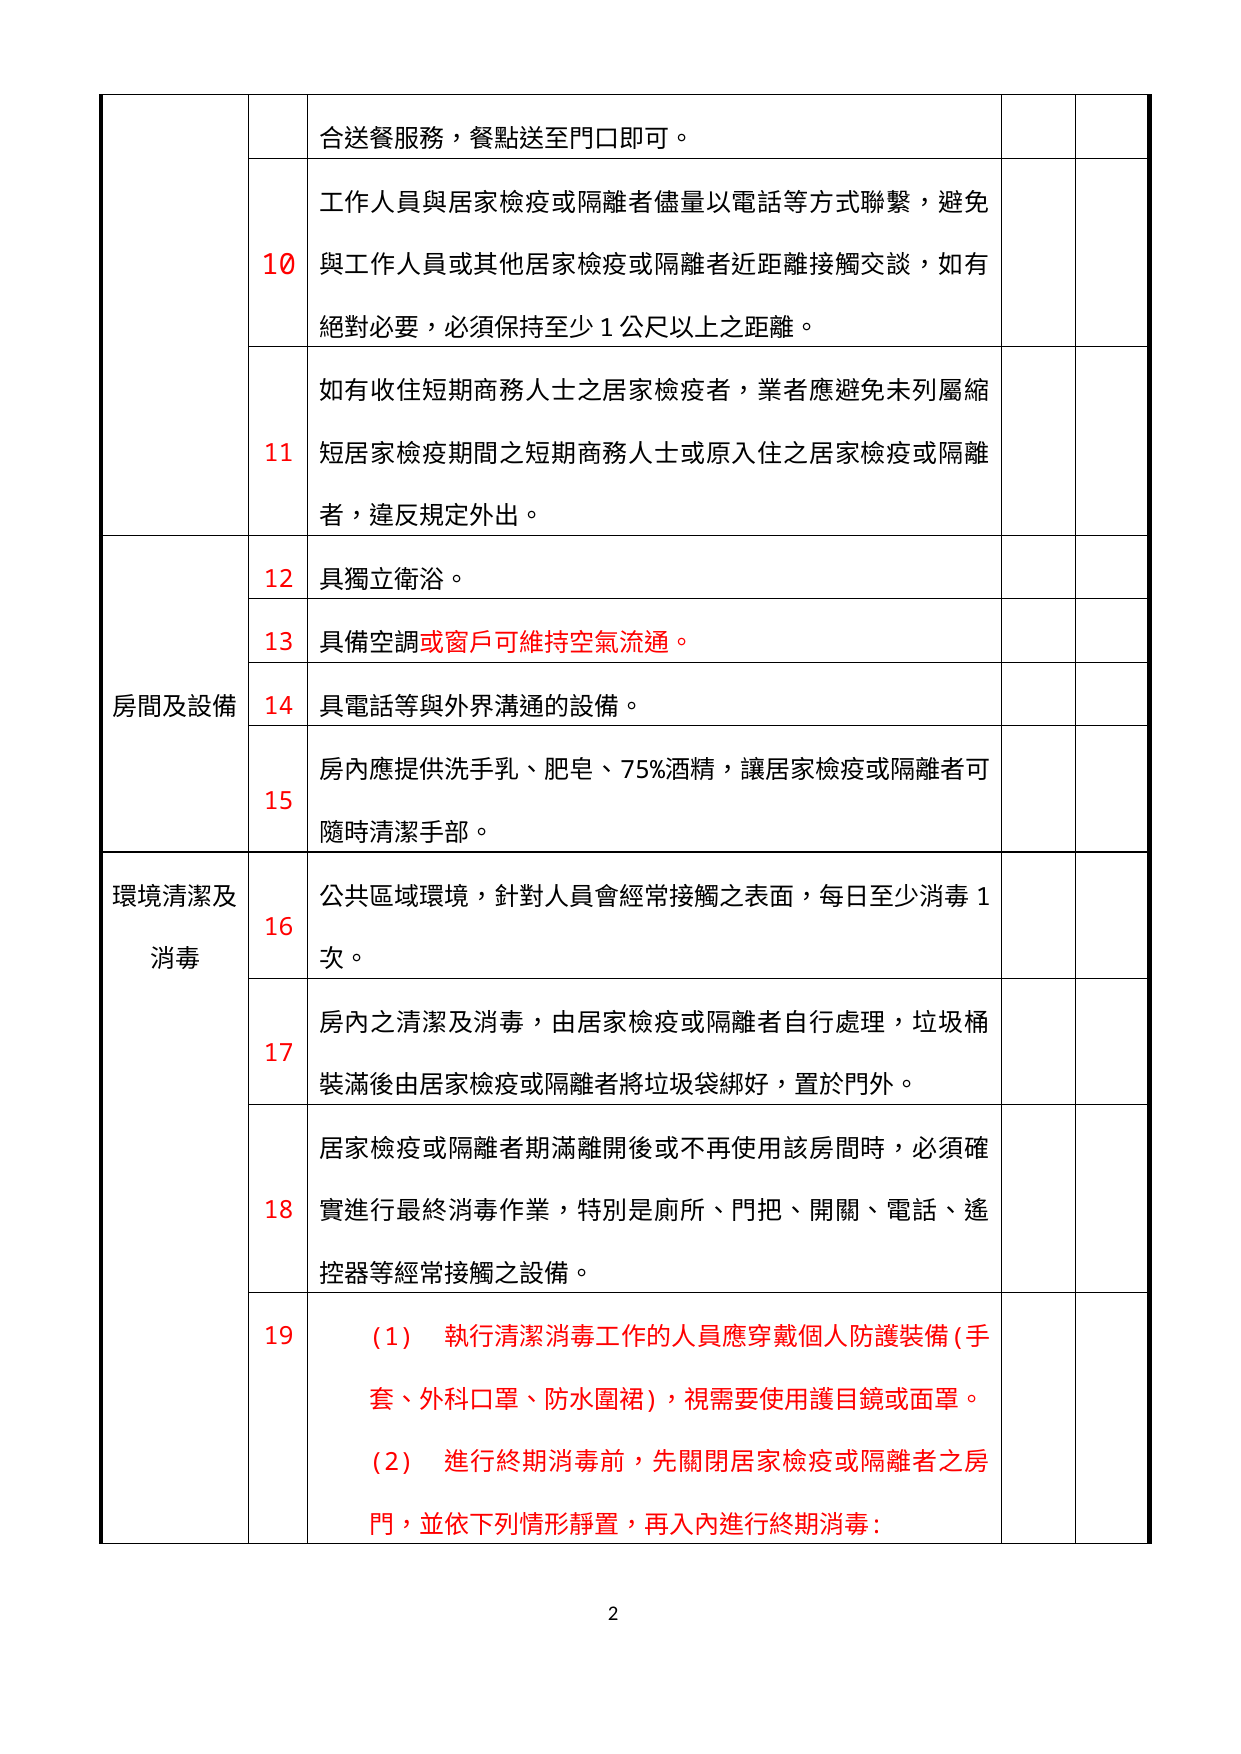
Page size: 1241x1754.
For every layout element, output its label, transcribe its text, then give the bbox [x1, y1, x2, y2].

table_cell [1002, 159, 1075, 346]
table_cell [1002, 347, 1075, 535]
table_cell [1076, 1293, 1147, 1543]
table_cell [1002, 536, 1075, 598]
table_cell [1002, 979, 1075, 1103]
table_cell [1076, 95, 1147, 158]
table_cell 如有收住短期商務人士之居家檢疫者，業者應避免未列屬縮短居家檢疫期間之短期商務人士或原入住之居家檢疫或隔離者，違反規定外出。 [308, 347, 1001, 535]
table_cell [1002, 1293, 1075, 1543]
table_cell [1076, 663, 1147, 725]
table_cell [1076, 853, 1147, 977]
table_cell [1002, 853, 1075, 977]
table_cell [1076, 726, 1147, 851]
table_cell 工作人員與居家檢疫或隔離者儘量以電話等方式聯繫，避免與工作人員或其他居家檢疫或隔離者近距離接觸交談，如有絕對必要，必須保持至少1公尺以上之距離。 [308, 159, 1001, 346]
table_cell [1076, 347, 1147, 535]
table_cell [1076, 1105, 1147, 1292]
table_cell 11 [249, 347, 307, 535]
table_cell [1002, 1105, 1075, 1292]
table_cell 環境清潔及消毒 [103, 853, 248, 1543]
table_cell 15 [249, 726, 307, 851]
table_cell 18 [249, 1105, 307, 1292]
table_cell 具獨立衛浴。 [308, 536, 1001, 598]
table_cell 居家檢疫或隔離者期滿離開後或不再使用該房間時，必須確實進行最終消毒作業，特別是廁所、門把、開關、電話、遙控器等經常接觸之設備。 [308, 1105, 1001, 1292]
table_cell 12 [249, 536, 307, 598]
table_cell 合送餐服務，餐點送至門口即可。 [308, 95, 1001, 158]
table_cell [1002, 95, 1075, 158]
table_cell 房間及設備 [103, 536, 248, 851]
table_cell [1076, 536, 1147, 598]
table_cell 19 [249, 1293, 307, 1543]
table_cell [1002, 663, 1075, 725]
table_cell [1002, 599, 1075, 662]
table_cell [1076, 979, 1147, 1103]
table_cell [1076, 599, 1147, 662]
table_cell 具備空調或窗戶可維持空氣流通。 [308, 599, 1001, 662]
table_cell 10 [249, 159, 307, 346]
table_cell 16 [249, 853, 307, 977]
table_cell 房內之清潔及消毒，由居家檢疫或隔離者自行處理，垃圾桶裝滿後由居家檢疫或隔離者將垃圾袋綁好，置於門外。 [308, 979, 1001, 1103]
table_cell 17 [249, 979, 307, 1103]
table_cell [1076, 159, 1147, 346]
table_cell [249, 95, 307, 158]
table_cell 執行清潔消毒工作的人員應穿戴個人防護裝備(手套、外科口罩、防水圍裙)，視需要使用護目鏡或面罩。 進行終期消毒前，先關閉居家檢疫或隔離者之房門，並依下列情形靜置，再入內進行終期消毒: 一般居家檢疫/隔離者之房間，靜置至少3小時。 確診個案之房間，靜置至少24小時，執行清潔消毒工作人員應穿戴較高規格之個人防護裝備(手套、N95口罩、防水圍裙、護目鏡或面罩)。 [308, 1293, 1001, 1543]
table_cell 14 [249, 663, 307, 725]
table_cell 具電話等與外界溝通的設備。 [308, 663, 1001, 725]
table_cell [1002, 726, 1075, 851]
table_cell 公共區域環境，針對人員會經常接觸之表面，每日至少消毒1次。 [308, 853, 1001, 977]
table_cell [103, 95, 248, 535]
table_cell 房內應提供洗手乳、肥皂、75%酒精，讓居家檢疫或隔離者可隨時清潔手部。 [308, 726, 1001, 851]
table_cell 13 [249, 599, 307, 662]
